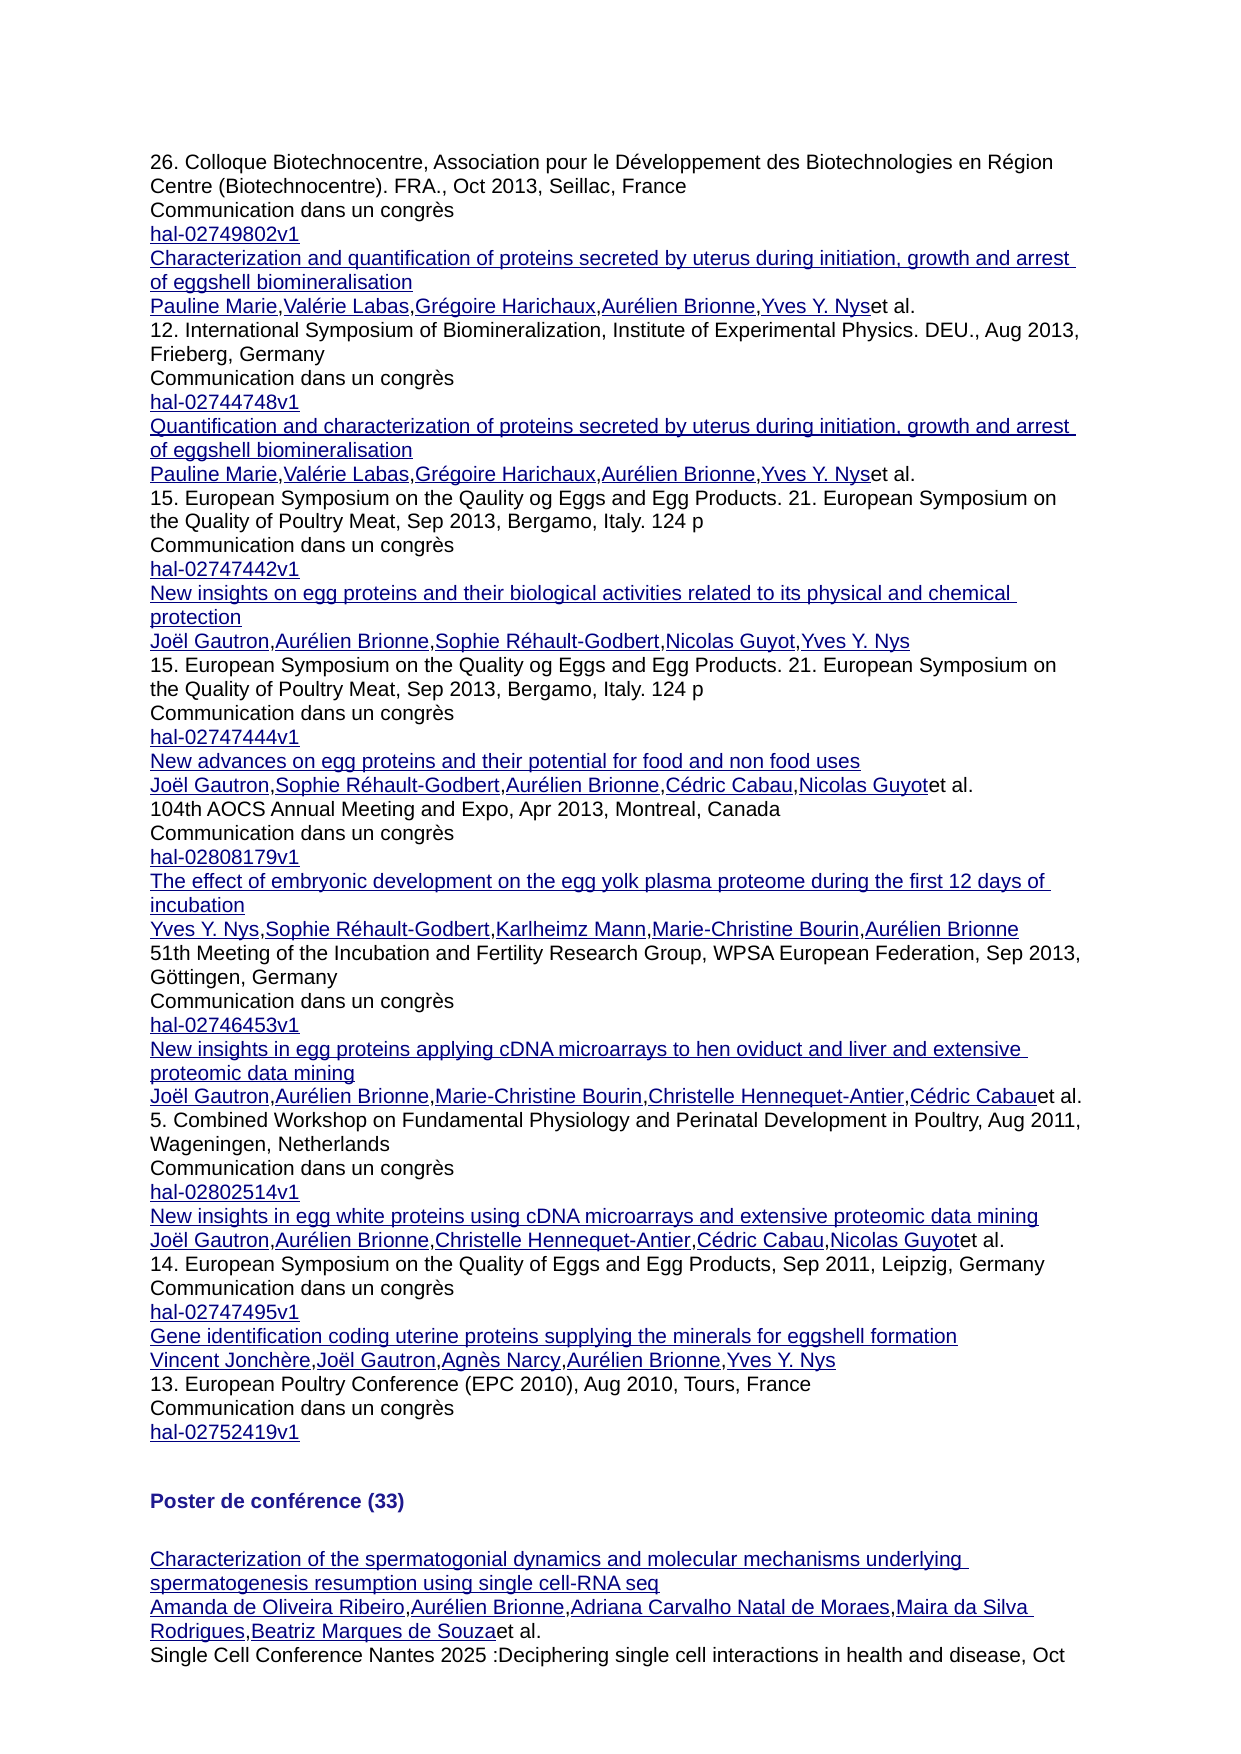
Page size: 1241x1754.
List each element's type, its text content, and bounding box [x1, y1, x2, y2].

subtitle Poster de conférence (33) [150, 1488, 1090, 1512]
table_cell New insights in egg white proteins using cDNA microarrays and extensive proteomic data mining Joël Gautron,Aurélien Brionne,Christelle Hennequet-Antier,Cédric Cabau,Nicolas Guyotet al. 14. European Symposium on the Quality of Eggs and Egg Products, Sep 2011, Leipzig, Germany Communication dans un congrès hal-02747495v1 [150, 1204, 1090, 1324]
table_cell New insights on egg proteins and their biological activities related to its physical and chemical protection Joël Gautron,Aurélien Brionne,Sophie Réhault-Godbert,Nicolas Guyot,Yves Y. Nys 15. European Symposium on the Quality og Eggs and Egg Products. 21. European Symposium on the Quality of Poultry Meat, Sep 2013, Bergamo, Italy. 124 p Communication dans un congrès hal-02747444v1 [150, 581, 1090, 749]
table_cell Quantification and characterization of proteins secreted by uterus during initiation, growth and arrest of eggshell biomineralisation Pauline Marie,Valérie Labas,Grégoire Harichaux,Aurélien Brionne,Yves Y. Nyset al. 15. European Symposium on the Qaulity og Eggs and Egg Products. 21. European Symposium on the Quality of Poultry Meat, Sep 2013, Bergamo, Italy. 124 p Communication dans un congrès hal-02747442v1 [150, 414, 1090, 581]
table_cell The effect of embryonic development on the egg yolk plasma proteome during the first 12 days of incubation Yves Y. Nys,Sophie Réhault-Godbert,Karlheimz Mann,Marie-Christine Bourin,Aurélien Brionne 51th Meeting of the Incubation and Fertility Research Group, WPSA European Federation, Sep 2013, Göttingen, Germany Communication dans un congrès hal-02746453v1 [150, 869, 1090, 1036]
table_header Characterization of the spermatogonial dynamics and molecular mechanisms underlying spermatogenesis resumption using single cell-RNA seq Amanda de Oliveira Ribeiro,Aurélien Brionne,Adriana Carvalho Natal de Moraes,Maira da Silva Rodrigues,Beatriz Marques de Souzaet al. Single Cell Conference Nantes 2025 :Deciphering single cell interactions in health and disease, Oct [150, 1547, 1090, 1667]
table_cell New insights in egg proteins applying cDNA microarrays to hen oviduct and liver and extensive proteomic data mining Joël Gautron,Aurélien Brionne,Marie-Christine Bourin,Christelle Hennequet-Antier,Cédric Cabauet al. 5. Combined Workshop on Fundamental Physiology and Perinatal Development in Poultry, Aug 2011, Wageningen, Netherlands Communication dans un congrès hal-02802514v1 [150, 1036, 1090, 1204]
table_cell New advances on egg proteins and their potential for food and non food uses Joël Gautron,Sophie Réhault-Godbert,Aurélien Brionne,Cédric Cabau,Nicolas Guyotet al. 104th AOCS Annual Meeting and Expo, Apr 2013, Montreal, Canada Communication dans un congrès hal-02808179v1 [150, 749, 1090, 869]
table_cell 26. Colloque Biotechnocentre, Association pour le Développement des Biotechnologies en Région Centre (Biotechnocentre). FRA., Oct 2013, Seillac, France Communication dans un congrès hal-02749802v1 [150, 150, 1090, 246]
table_cell Gene identification coding uterine proteins supplying the minerals for eggshell formation Vincent Jonchère,Joël Gautron,Agnès Narcy,Aurélien Brionne,Yves Y. Nys 13. European Poultry Conference (EPC 2010), Aug 2010, Tours, France Communication dans un congrès hal-02752419v1 [150, 1324, 1090, 1444]
table_cell Characterization and quantification of proteins secreted by uterus during initiation, growth and arrest of eggshell biomineralisation Pauline Marie,Valérie Labas,Grégoire Harichaux,Aurélien Brionne,Yves Y. Nyset al. 12. International Symposium of Biomineralization, Institute of Experimental Physics. DEU., Aug 2013, Frieberg, Germany Communication dans un congrès hal-02744748v1 [150, 246, 1090, 413]
